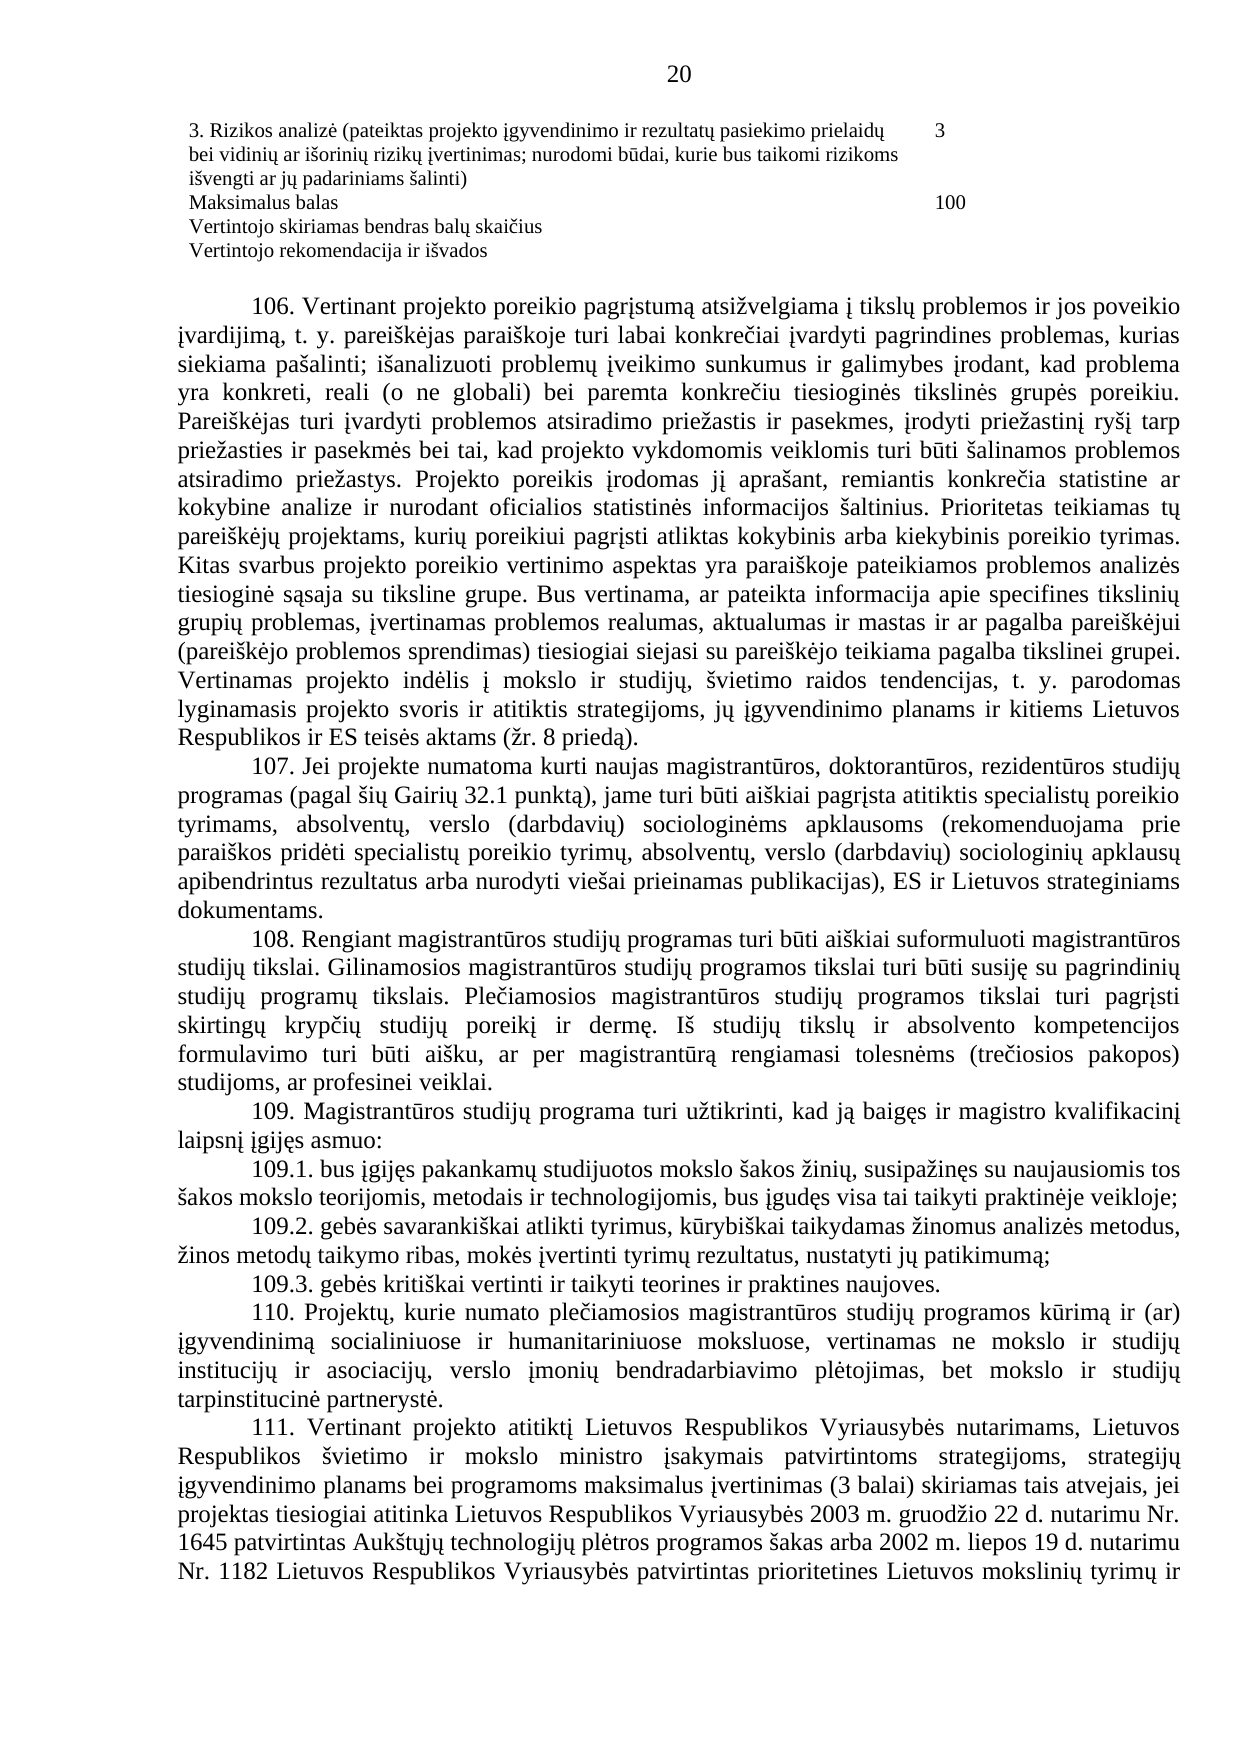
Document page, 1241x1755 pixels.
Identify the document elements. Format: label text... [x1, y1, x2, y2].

table_cell 3 [923, 118, 1061, 190]
table_cell Vertintojo rekomendacija ir išvados [177, 239, 923, 262]
text 109.2. gebės savarankiškai atlikti tyrimus, kūrybiškai taikydamas žinomus analizės metodus, žinos metodų taikymo ribas, mokės įvertinti tyrimų rezultatus, nustatyti jų patikimumą; [177, 1211, 1181, 1269]
table_cell [1061, 190, 1181, 214]
table_cell 3. Rizikos analizė (pateiktas projekto įgyvendinimo ir rezultatų pasiekimo prielaidų bei vidinių ar išorinių rizikų įvertinimas; nurodomi būdai, kurie bus taikomi rizikoms išvengti ar jų padariniams šalinti) [177, 118, 923, 190]
table_cell Vertintojo skiriamas bendras balų skaičius [177, 214, 923, 238]
text 109.3. gebės kritiškai vertinti ir taikyti teorines ir praktines naujoves. [177, 1269, 1181, 1297]
text 110. Projektų, kurie numato plečiamosios magistrantūros studijų programos kūrimą ir (ar) įgyvendinimą socialiniuose ir humanitariniuose moksluose, vertinamas ne mokslo ir studijų institucijų ir asociacijų, verslo įmonių bendradarbiavimo plėtojimas, bet mokslo ir studijų tarpinstitucinė partnerystė. [177, 1297, 1181, 1412]
table_cell 100 [923, 190, 1061, 214]
table_cell [923, 239, 1061, 262]
text 109. Magistrantūros studijų programa turi užtikrinti, kad ją baigęs ir magistro kvalifikacinį laipsnį įgijęs asmuo: [177, 1096, 1181, 1154]
text 109.1. bus įgijęs pakankamų studijuotos mokslo šakos žinių, susipažinęs su naujausiomis tos šakos mokslo teorijomis, metodais ir technologijomis, bus įgudęs visa tai taikyti praktinėje veikloje; [177, 1154, 1181, 1211]
table_cell Maksimalus balas [177, 190, 923, 214]
text 111. Vertinant projekto atitiktį Lietuvos Respublikos Vyriausybės nutarimams, Lietuvos Respublikos švietimo ir mokslo ministro įsakymais patvirtintoms strategijoms, strategijų įgyvendinimo planams bei programoms maksimalus įvertinimas (3 balai) skiriamas tais atvejais, jei projektas tiesiogiai atitinka Lietuvos Respublikos Vyriausybės 2003 m. gruodžio 22 d. nutarimu Nr. 1645 patvirtintas Aukštųjų technologijų plėtros programos šakas arba 2002 m. liepos 19 d. nutarimu Nr. 1182 Lietuvos Respublikos Vyriausybės patvirtintas prioritetines Lietuvos mokslinių tyrimų ir [177, 1412, 1181, 1585]
table_cell [1061, 239, 1181, 262]
text 106. Vertinant projekto poreikio pagrįstumą atsižvelgiama į tikslų problemos ir jos poveikio įvardijimą, t. y. pareiškėjas paraiškoje turi labai konkrečiai įvardyti pagrindines problemas, kurias siekiama pašalinti; išanalizuoti problemų įveikimo sunkumus ir galimybes įrodant, kad problema yra konkreti, reali (o ne globali) bei paremta konkrečiu tiesioginės tikslinės grupės poreikiu. Pareiškėjas turi įvardyti problemos atsiradimo priežastis ir pasekmes, įrodyti priežastinį ryšį tarp priežasties ir pasekmės bei tai, kad projekto vykdomomis veiklomis turi būti šalinamos problemos atsiradimo priežastys. Projekto poreikis įrodomas jį aprašant, remiantis konkrečia statistine ar kokybine analize ir nurodant oficialios statistinės informacijos šaltinius. Prioritetas teikiamas tų pareiškėjų projektams, kurių poreikiui pagrįsti atliktas kokybinis arba kiekybinis poreikio tyrimas. Kitas svarbus projekto poreikio vertinimo aspektas yra paraiškoje pateikiamos problemos analizės tiesioginė sąsaja su tiksline grupe. Bus vertinama, ar pateikta informacija apie specifines tikslinių grupių problemas, įvertinamas problemos realumas, aktualumas ir mastas ir ar pagalba pareiškėjui (pareiškėjo problemos sprendimas) tiesiogiai siejasi su pareiškėjo teikiama pagalba tikslinei grupei. Vertinamas projekto indėlis į mokslo ir studijų, švietimo raidos tendencijas, t. y. parodomas lyginamasis projekto svoris ir atitiktis strategijoms, jų įgyvendinimo planams ir kitiems Lietuvos Respublikos ir ES teisės aktams (žr. 8 priedą). [177, 291, 1181, 751]
table_cell [1061, 118, 1181, 190]
table_cell [923, 214, 1061, 238]
table_cell [1061, 214, 1181, 238]
text 108. Rengiant magistrantūros studijų programas turi būti aiškiai suformuluoti magistrantūros studijų tikslai. Gilinamosios magistrantūros studijų programos tikslai turi būti susiję su pagrindinių studijų programų tikslais. Plečiamosios magistrantūros studijų programos tikslai turi pagrįsti skirtingų krypčių studijų poreikį ir dermę. Iš studijų tikslų ir absolvento kompetencijos formulavimo turi būti aišku, ar per magistrantūrą rengiamasi tolesnėms (trečiosios pakopos) studijoms, ar profesinei veiklai. [177, 924, 1181, 1096]
text 107. Jei projekte numatoma kurti naujas magistrantūros, doktorantūros, rezidentūros studijų programas (pagal šių Gairių 32.1 punktą), jame turi būti aiškiai pagrįsta atitiktis specialistų poreikio tyrimams, absolventų, verslo (darbdavių) sociologinėms apklausoms (rekomenduojama prie paraiškos pridėti specialistų poreikio tyrimų, absolventų, verslo (darbdavių) sociologinių apklausų apibendrintus rezultatus arba nurodyti viešai prieinamas publikacijas), ES ir Lietuvos strateginiams dokumentams. [177, 751, 1181, 924]
